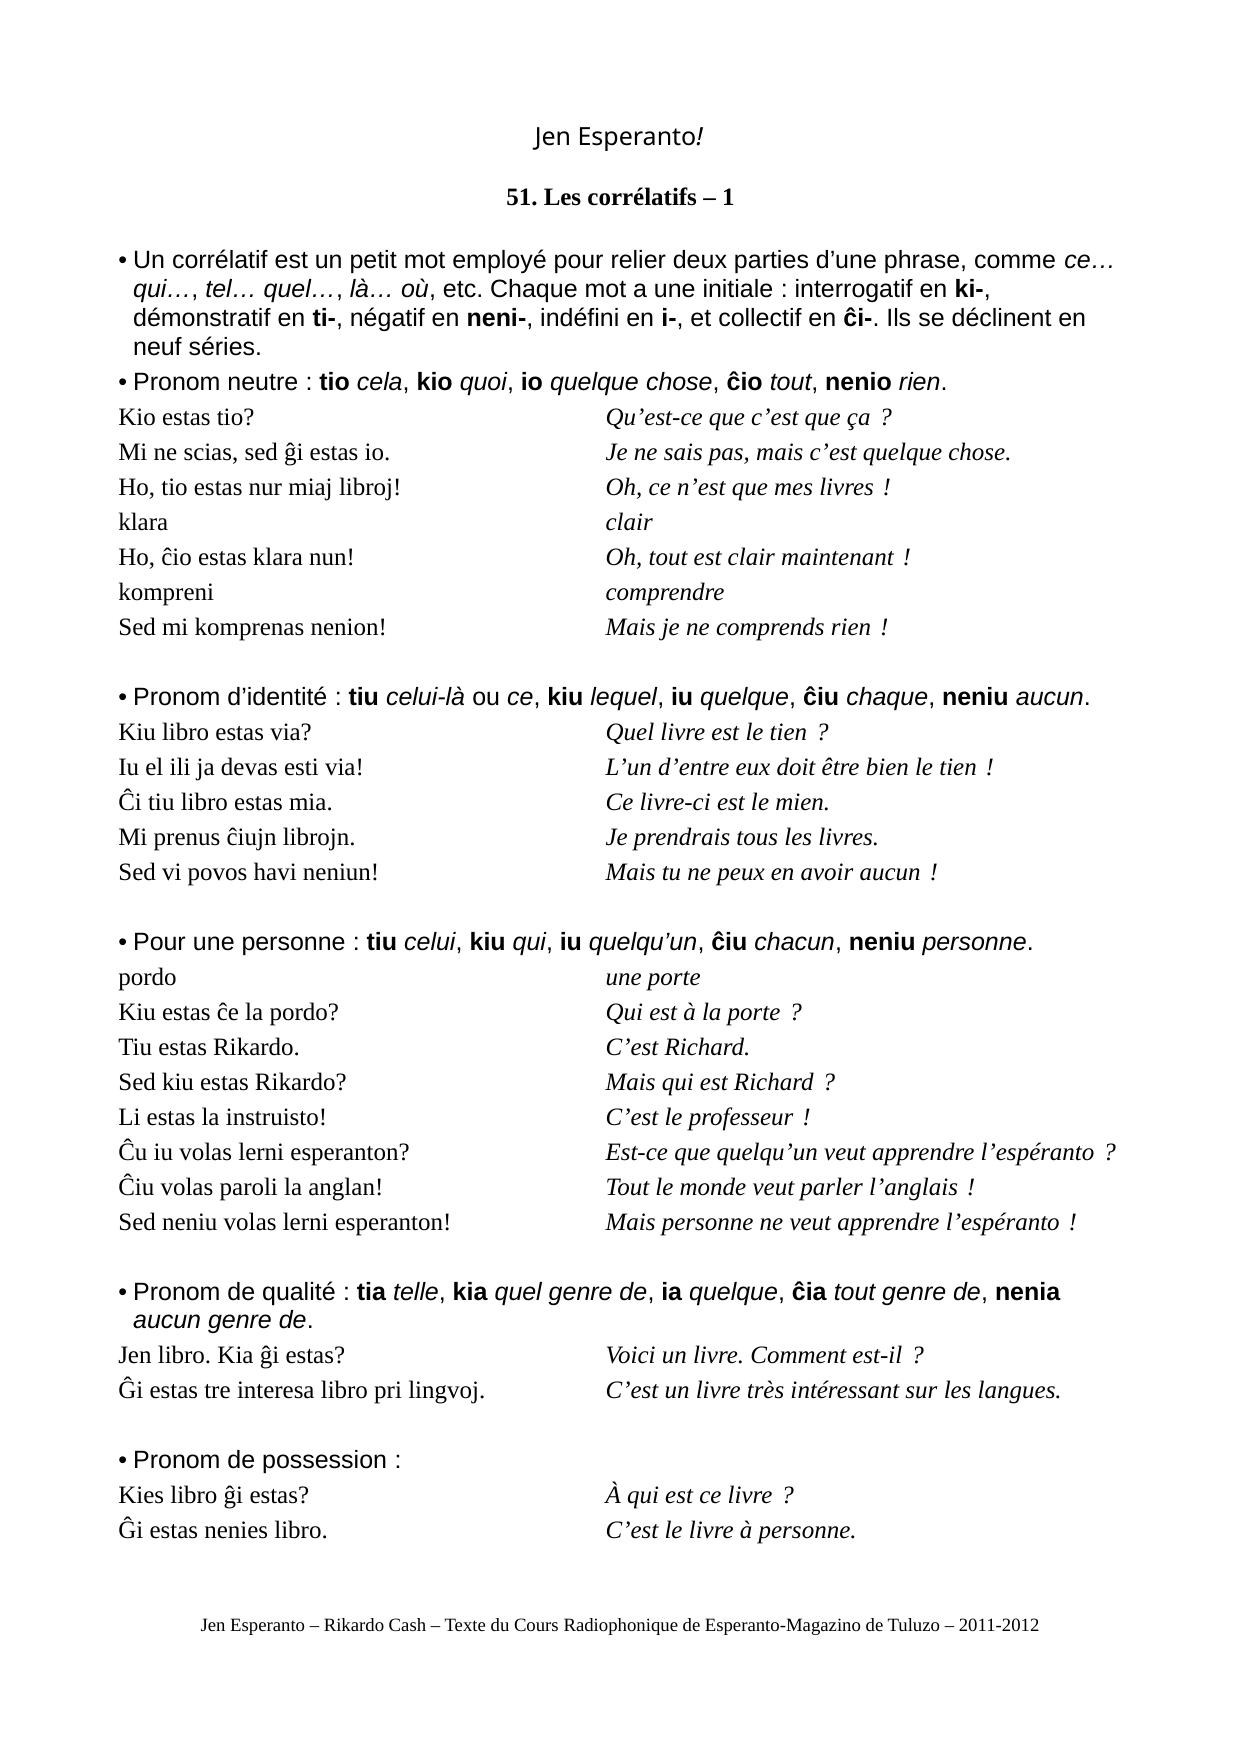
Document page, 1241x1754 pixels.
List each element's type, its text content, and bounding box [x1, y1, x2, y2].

text • Pour une personne : tiu celui, kiu qui, iu quelqu’un, ĉiu chacun, neniu personne. [118, 927, 1122, 955]
text Sed neniu volas lerni esperanton! Mais personne ne veut apprendre l’espéranto ! [118, 1207, 1122, 1235]
text klara clair [118, 507, 1122, 535]
text Ĉi tiu libro estas mia. Ce livre-ci est le mien. [118, 787, 1122, 815]
text • Pronom de qualité : tia telle, kia quel genre de, ia quelque, ĉia tout genre de, nenia aucun genre de. [118, 1277, 1122, 1334]
text pordo une porte [118, 962, 1122, 990]
text Tiu estas Rikardo. C’est Richard. [118, 1032, 1122, 1060]
text Sed vi povos havi neniun! Mais tu ne peux en avoir aucun ! [118, 857, 1122, 885]
text Jen libro. Kia ĝi estas? Voici un livre. Comment est-il ? [118, 1340, 1122, 1369]
text • Pronom neutre : tio cela, kio quoi, io quelque chose, ĉio tout, nenio rien. [118, 367, 1122, 395]
text Ho, ĉio estas klara nun! Oh, tout est clair maintenant ! [118, 542, 1122, 570]
text Kies libro ĝi estas? À qui est ce livre ? [118, 1480, 1122, 1509]
text Mi ne scias, sed ĝi estas io. Je ne sais pas, mais c’est quelque chose. [118, 437, 1122, 465]
text Sed mi komprenas nenion! Mais je ne comprends rien ! [118, 612, 1122, 640]
text Ĝi estas tre interesa libro pri lingvoj. C’est un livre très intéressant sur les langues. [118, 1375, 1122, 1404]
text Kiu estas ĉe la pordo? Qui est à la porte ? [118, 997, 1122, 1025]
text Ĉiu volas paroli la anglan! Tout le monde veut parler l’anglais ! [118, 1172, 1122, 1200]
text Sed kiu estas Rikardo? Mais qui est Richard ? [118, 1067, 1122, 1095]
text kompreni comprendre [118, 577, 1122, 605]
text • Pronom d’identité : tiu celui-là ou ce, kiu lequel, iu quelque, ĉiu chaque, neniu aucun. [118, 682, 1122, 710]
text Iu el ili ja devas esti via! L’un d’entre eux doit être bien le tien ! [118, 752, 1122, 780]
text Kio estas tio? Qu’est-ce que c’est que ça ? [118, 402, 1122, 430]
text Ĝi estas nenies libro. C’est le livre à personne. [118, 1515, 1122, 1544]
text • Pronom de possession : [118, 1445, 1122, 1474]
text • Un corrélatif est un petit mot employé pour relier deux parties d’une phrase, comme ce… qui…, tel… quel…, là… où, etc. Chaque mot a une initiale : interrogatif en ki‑, démonstratif en ti‑, négatif en neni‑, indéfini en i‑, et collectif en ĉi‑. Ils se déclinent en neuf séries. [118, 245, 1122, 360]
text Mi prenus ĉiujn librojn. Je prendrais tous les livres. [118, 822, 1122, 850]
text Ĉu iu volas lerni esperanton? Est-ce que quelqu’un veut apprendre l’espéranto ? [118, 1137, 1122, 1165]
text Kiu libro estas via? Quel livre est le tien ? [118, 717, 1122, 745]
text Li estas la instruisto! C’est le professeur ! [118, 1102, 1122, 1130]
text 51. Les corrélatifs – 1 [118, 182, 1122, 210]
text Ho, tio estas nur miaj libroj! Oh, ce n’est que mes livres ! [118, 472, 1122, 500]
